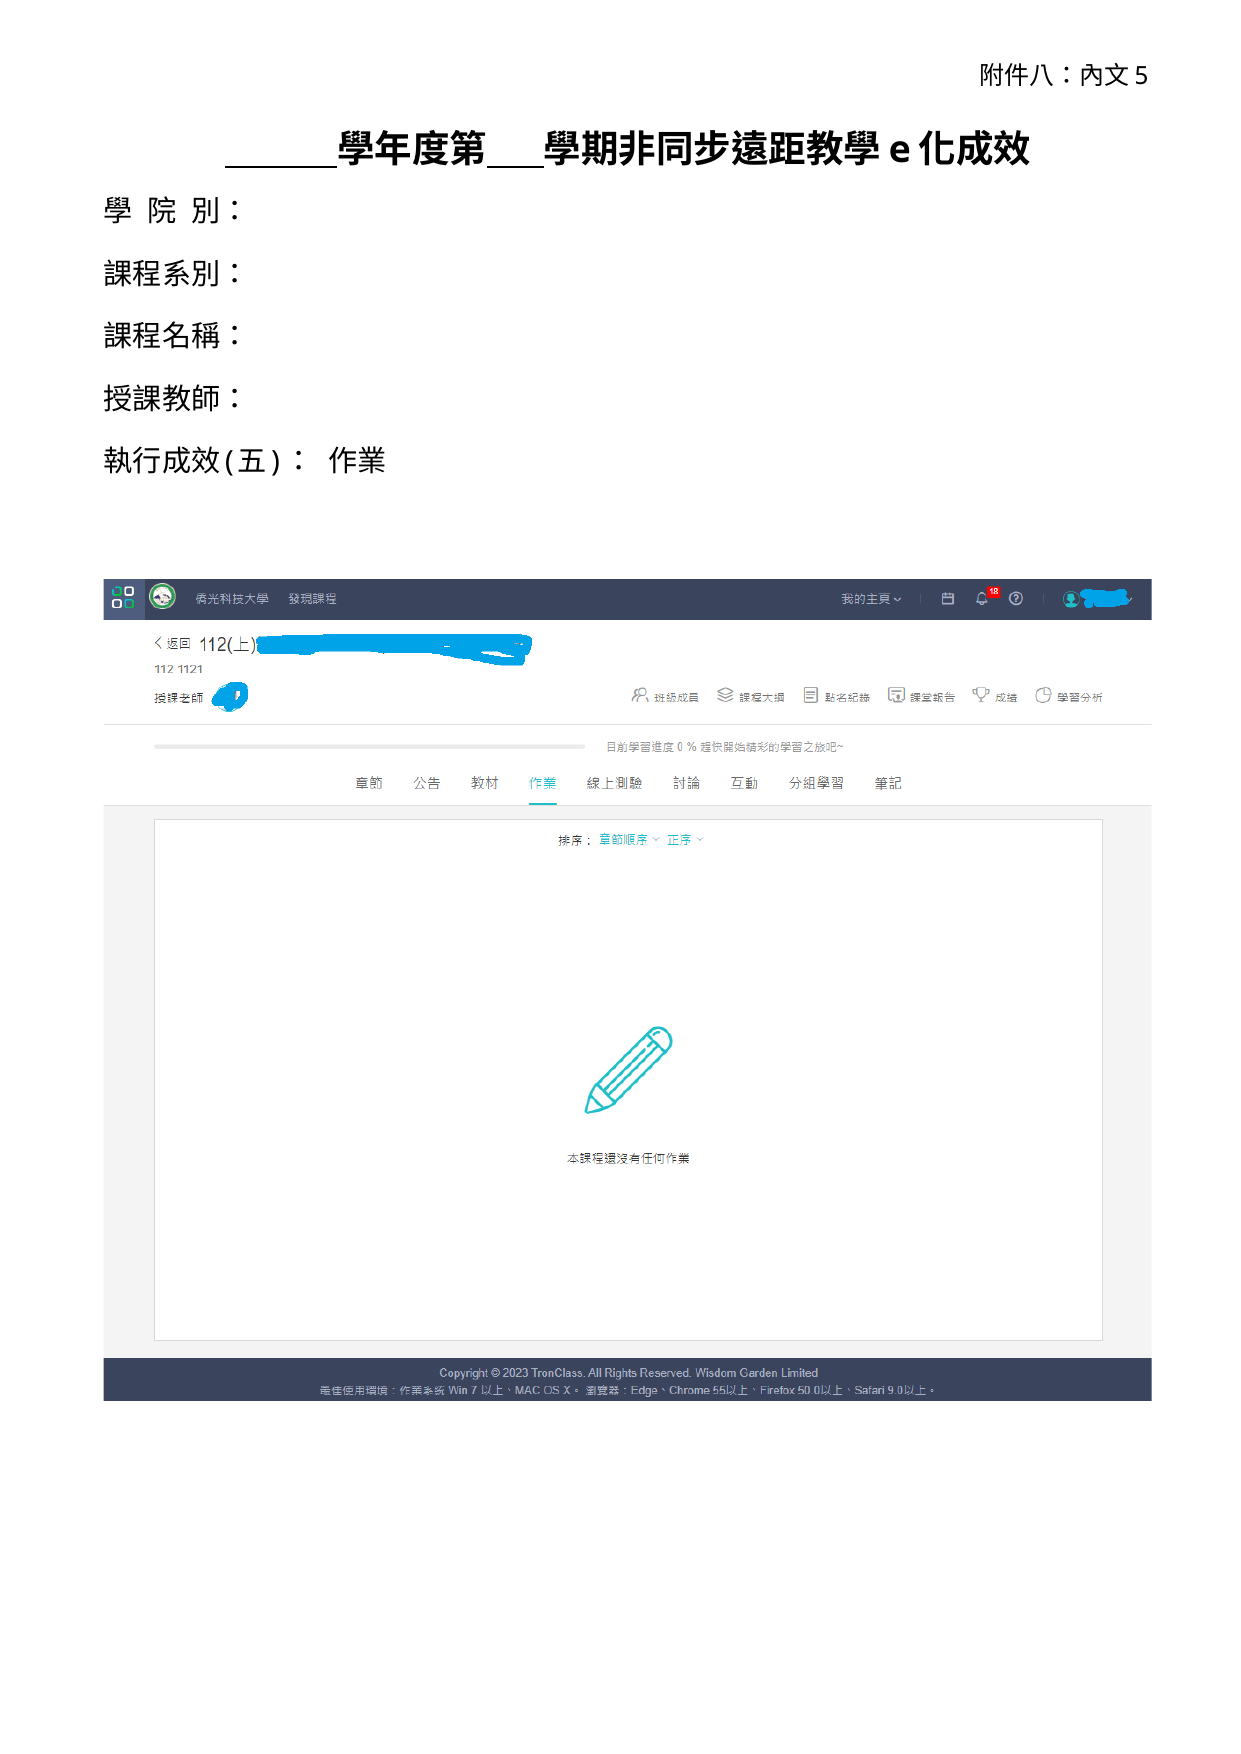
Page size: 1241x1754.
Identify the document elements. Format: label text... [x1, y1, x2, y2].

text 學年度第 學期非同步遠距教學e化成效 [103, 105, 1152, 167]
text 執行成效(五)： 作業 [103, 417, 1152, 480]
text 授課教師： [103, 355, 1152, 417]
text 課程名稱： [103, 292, 1152, 355]
text 學 院 別： [103, 167, 1152, 230]
text 附件八：內文5 [979, 56, 1183, 92]
text [964, 48, 1198, 104]
text 課程系別： [103, 230, 1152, 292]
